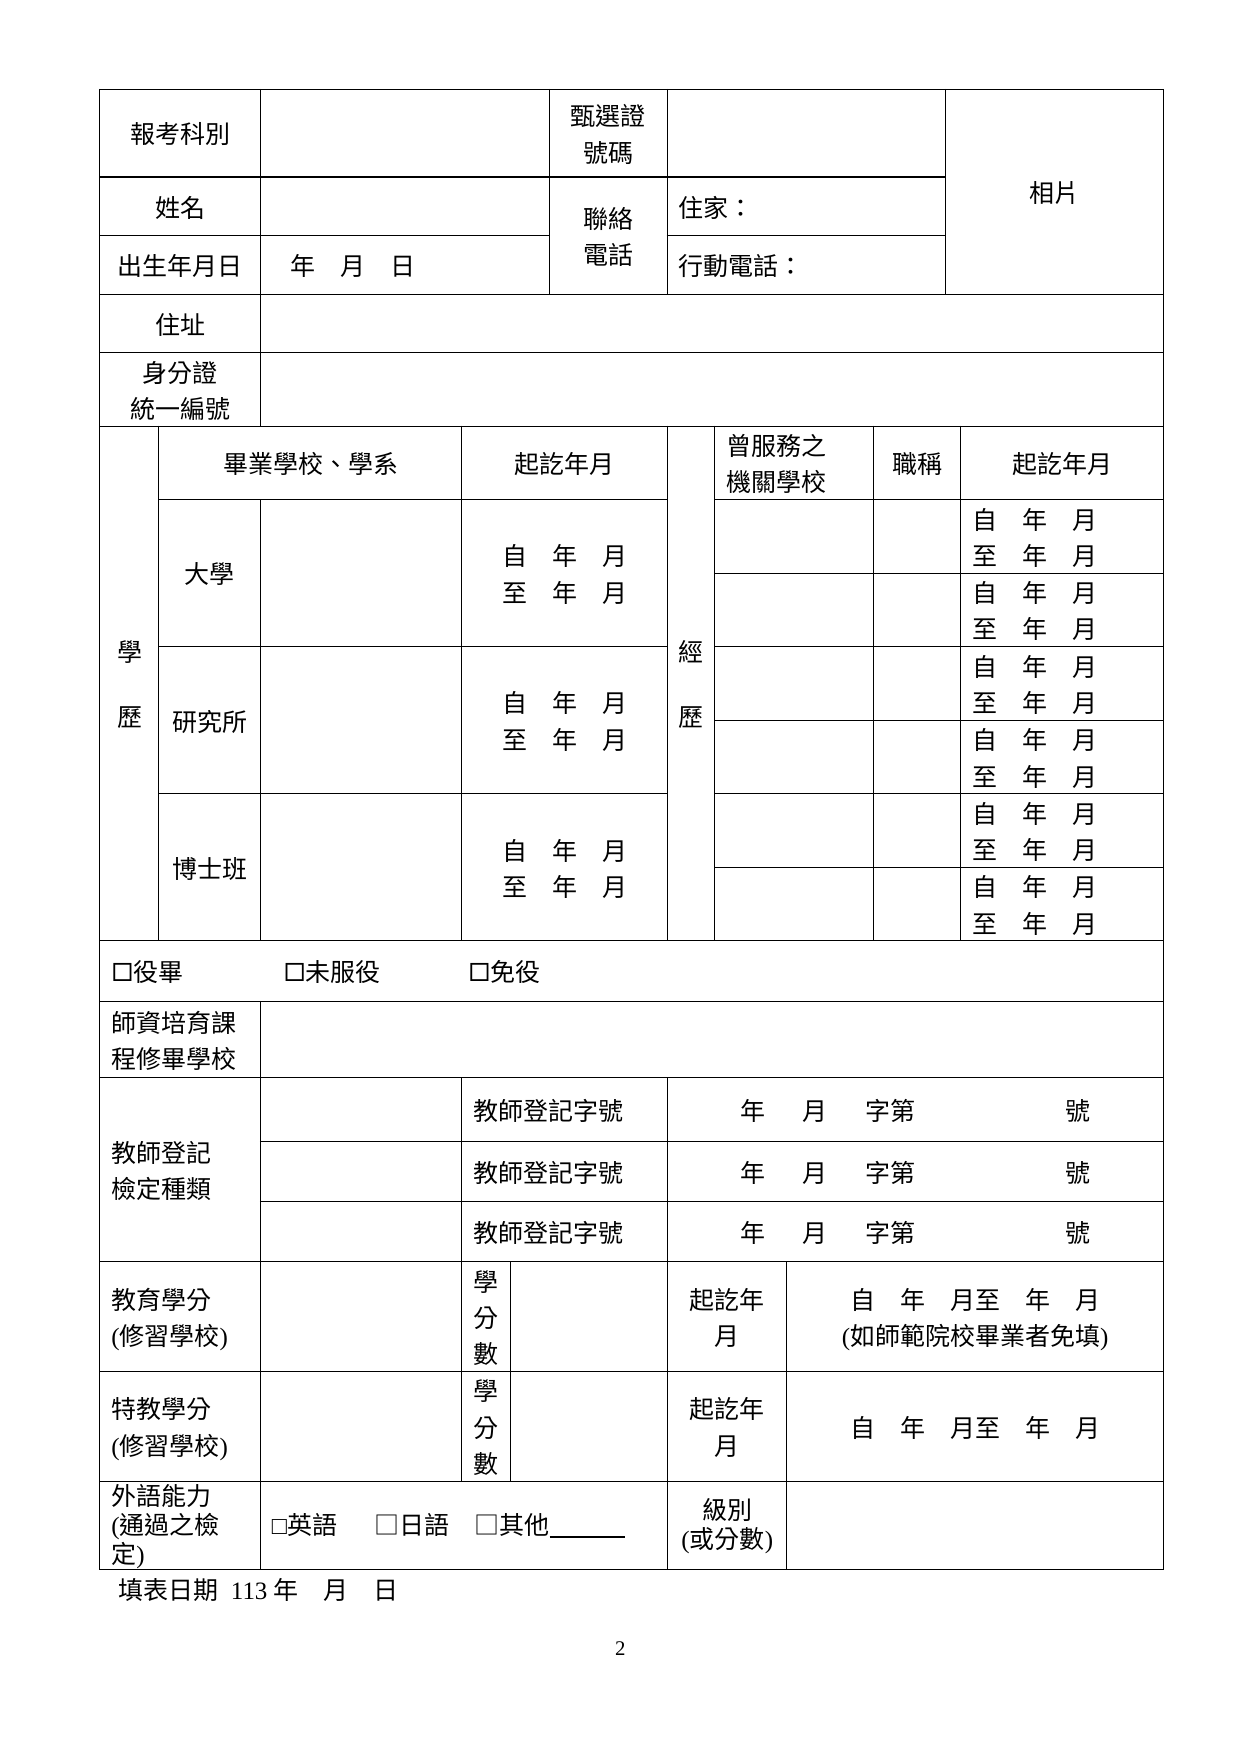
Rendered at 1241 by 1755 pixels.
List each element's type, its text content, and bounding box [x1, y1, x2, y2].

table_cell [261, 295, 1163, 352]
table_cell [715, 647, 873, 720]
table_cell 自 年 月 至 年 月 [961, 647, 1163, 720]
table_cell [261, 1142, 461, 1201]
table_cell [874, 574, 960, 646]
table_cell [261, 1078, 461, 1141]
table_cell 外語能力 (通過之檢定) [100, 1482, 260, 1569]
table_cell [261, 1202, 461, 1261]
table_cell 自 年 月 至 年 月 [961, 868, 1163, 940]
table_cell 自 年 月 至 年 月 [961, 721, 1163, 793]
table_cell 自 年 月 至 年 月 [961, 574, 1163, 646]
table_cell 自 年 月 至 年 月 [462, 647, 667, 793]
table_cell 自 年 月 至 年 月 [961, 500, 1163, 573]
table_cell 自 年 月至 年 月 [787, 1372, 1163, 1481]
table_cell 學分數 [462, 1372, 510, 1481]
table_cell [261, 647, 461, 793]
table_cell 職稱 [874, 427, 960, 499]
table_header [668, 90, 945, 176]
table_cell [261, 1002, 1163, 1077]
table_cell 博士班 [159, 794, 260, 940]
table_cell [511, 1372, 667, 1481]
table_cell 大學 [159, 500, 260, 646]
table_cell 住址 [100, 295, 260, 352]
table_cell [261, 500, 461, 646]
table_cell [715, 868, 873, 940]
table_cell 自 年 月至 年 月 (如師範院校畢業者免填) [787, 1262, 1163, 1371]
table_cell [874, 794, 960, 867]
table_cell [261, 794, 461, 940]
table_cell 年 月 字第 號 [668, 1142, 1163, 1201]
table_cell 年 月 日 [261, 236, 549, 293]
table_cell 自 年 月 至 年 月 [462, 794, 667, 940]
table_cell [874, 647, 960, 720]
table_cell 行動電話： [668, 236, 945, 293]
table_cell 身分證 統一編號 [100, 353, 260, 426]
table_cell 級別 (或分數) [668, 1482, 786, 1569]
table_cell [261, 1372, 461, 1481]
table_cell [787, 1482, 1163, 1569]
table_cell 教師登記字號 [462, 1078, 667, 1141]
table_cell 起訖年月 [668, 1262, 786, 1371]
table_cell [715, 794, 873, 867]
table_cell [261, 353, 1163, 426]
table_cell 教育學分 (修習學校) [100, 1262, 260, 1371]
table_header 報考科別 [100, 90, 260, 176]
table_cell 師資培育課程修畢學校 [100, 1002, 260, 1077]
table_header 甄選證號碼 [550, 90, 667, 176]
table_cell 年 月 字第 號 [668, 1078, 1163, 1141]
table_cell □英語 □日語 □其他 [261, 1482, 667, 1569]
table_header 相片 [946, 90, 1163, 293]
table_cell [715, 574, 873, 646]
table_cell [874, 500, 960, 573]
table_cell [715, 500, 873, 573]
table_header [261, 90, 549, 176]
table_cell 自 年 月 至 年 月 [462, 500, 667, 646]
table_cell 學分數 [462, 1262, 510, 1371]
table_cell 年 月 字第 號 [668, 1202, 1163, 1261]
table_cell 經 歷 [668, 427, 714, 940]
table_cell 出生年月日 [100, 236, 260, 293]
table_cell 畢業學校、學系 [159, 427, 461, 499]
table_cell [715, 721, 873, 793]
table_cell 自 年 月 至 年 月 [961, 794, 1163, 867]
table_cell 曾服務之 機關學校 [715, 427, 873, 499]
table_cell 教師登記字號 [462, 1142, 667, 1201]
table_cell 聯絡 電話 [550, 178, 667, 293]
table_cell 學 歷 [100, 427, 158, 940]
table_cell 教師登記 檢定種類 [100, 1078, 260, 1261]
table_cell 姓名 [100, 178, 260, 235]
text 填表日期 113 年 月 日 [118, 1570, 1122, 1606]
table_cell 役畢 未服役 免役 [100, 941, 1163, 1001]
table_cell 研究所 [159, 647, 260, 793]
table_cell [874, 868, 960, 940]
table_cell 起訖年月 [462, 427, 667, 499]
table_cell 教師登記字號 [462, 1202, 667, 1261]
table_cell 特教學分 (修習學校) [100, 1372, 260, 1481]
table_cell [261, 178, 549, 235]
table_cell [511, 1262, 667, 1371]
table_cell 起訖年月 [668, 1372, 786, 1481]
table_cell 住家： [668, 178, 945, 235]
table_cell 起訖年月 [961, 427, 1163, 499]
table_cell [261, 1262, 461, 1371]
table_cell [874, 721, 960, 793]
